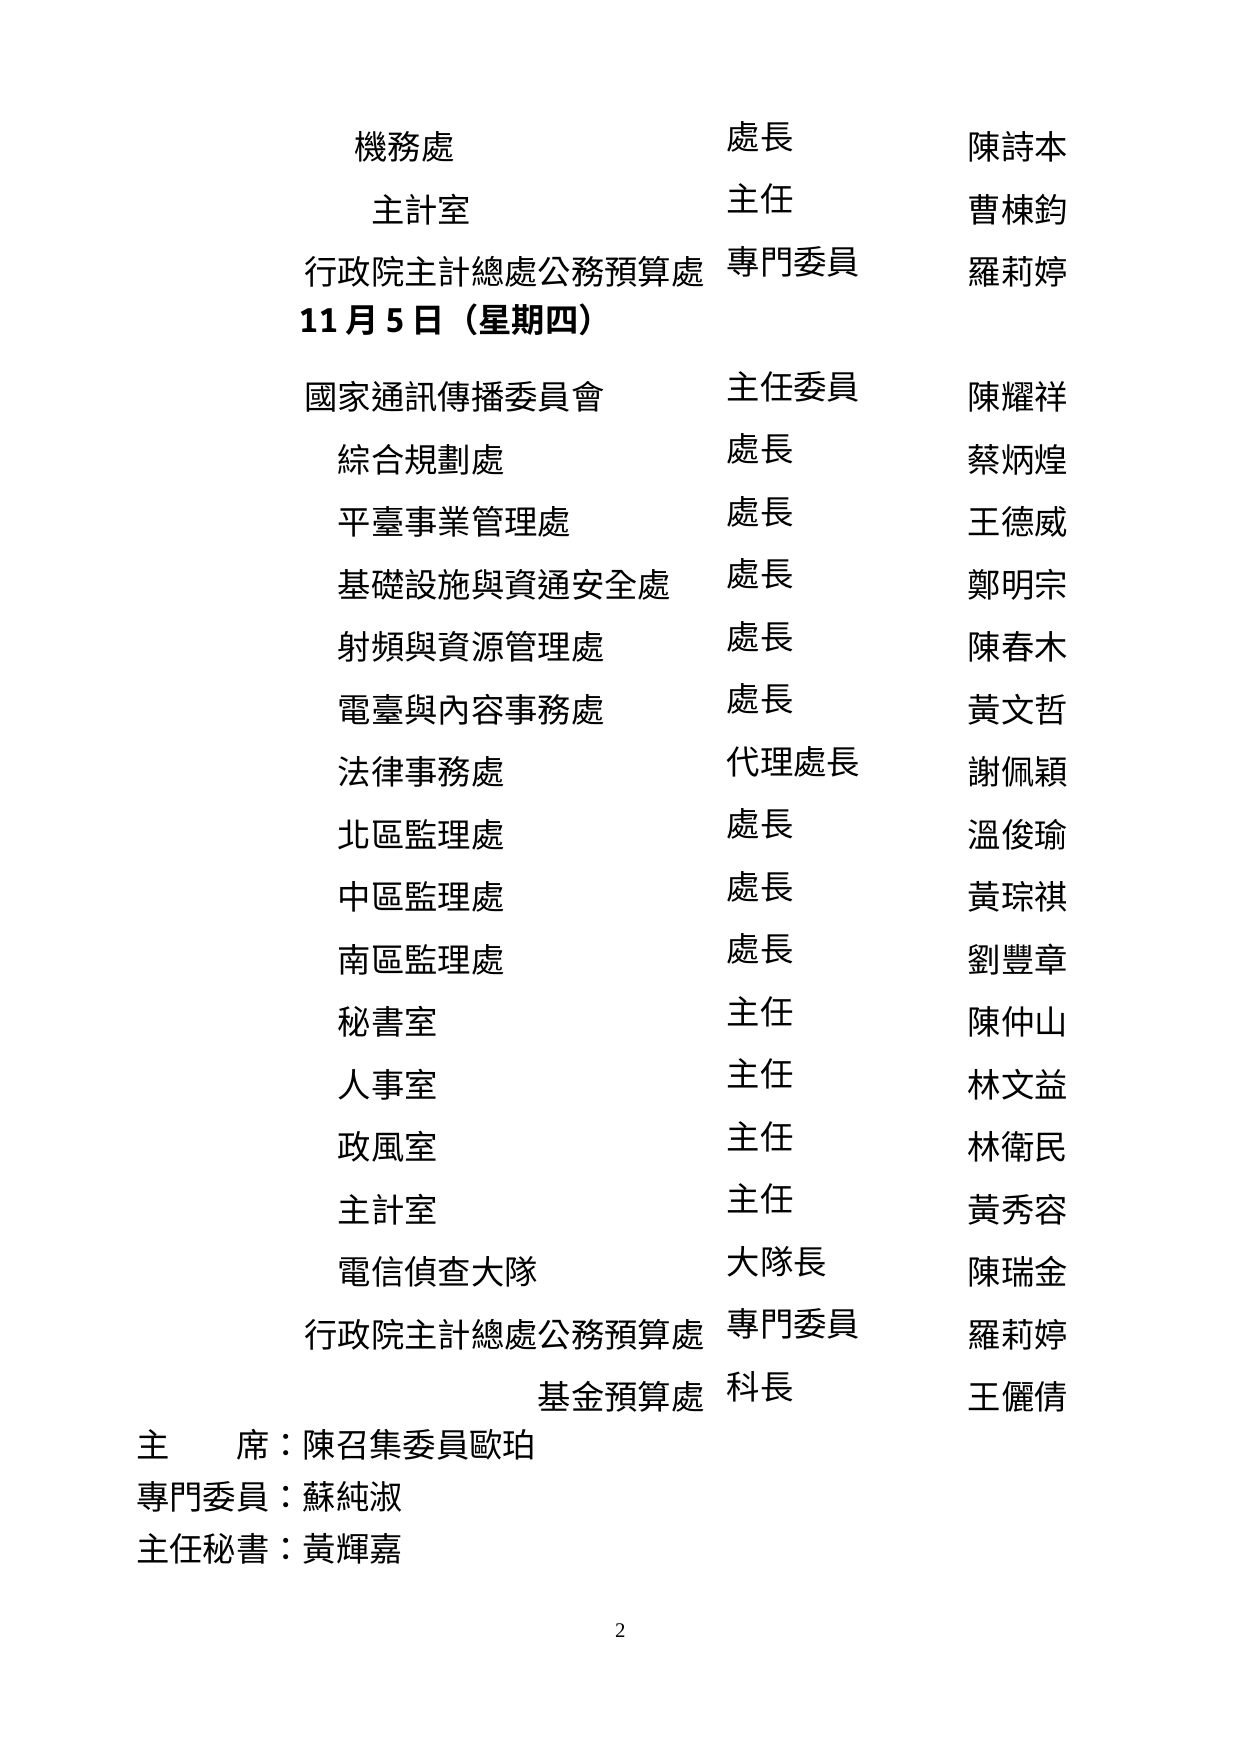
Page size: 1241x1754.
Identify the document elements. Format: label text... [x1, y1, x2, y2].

text 主任秘書：黃輝嘉 [136, 1520, 1104, 1572]
table_cell 射頻與資源管理處 [301, 603, 715, 666]
table_cell 林文益 [951, 1041, 1084, 1103]
text 11月5日（星期四） [136, 291, 1104, 343]
table_cell 主計室 [301, 166, 715, 228]
table_cell 羅莉婷 [951, 228, 1084, 291]
table_cell 主任 [715, 978, 951, 1041]
table_cell 專門委員 [715, 1291, 951, 1353]
table_cell 處長 [715, 666, 951, 728]
table_cell 綜合規劃處 [301, 416, 715, 478]
table_cell 法律事務處 [301, 728, 715, 791]
table_cell 電信偵查大隊 [301, 1228, 715, 1291]
table_cell 人事室 [301, 1041, 715, 1103]
table_cell 行政院主計總處公務預算處 [301, 228, 715, 291]
table_cell 曹棟鈞 [951, 166, 1084, 228]
text 專門委員：蘇純淑 [136, 1468, 1104, 1520]
table_cell 北區監理處 [301, 791, 715, 853]
table_cell 羅莉婷 [951, 1291, 1084, 1353]
table_header 主任委員 [715, 353, 951, 416]
table_cell 專門委員 [715, 228, 951, 291]
table_cell 林衛民 [951, 1103, 1084, 1166]
table_cell 平臺事業管理處 [301, 478, 715, 541]
table_cell 劉豐章 [951, 916, 1084, 978]
table_cell 陳瑞金 [951, 1228, 1084, 1291]
table_cell 中區監理處 [301, 853, 715, 916]
table_cell 處長 [715, 916, 951, 978]
table_cell 黃文哲 [951, 666, 1084, 728]
table_header 陳耀祥 [951, 353, 1084, 416]
table_cell 主計室 [301, 1166, 715, 1228]
table_header 國家通訊傳播委員會 [301, 353, 715, 416]
table_cell 王儷倩 [951, 1353, 1084, 1416]
table_cell 王德威 [951, 478, 1084, 541]
table_cell 陳詩本 [951, 103, 1084, 166]
table_cell 科長 [715, 1353, 951, 1416]
table_cell 主任 [715, 1166, 951, 1228]
table_cell 主任 [715, 1041, 951, 1103]
table_cell 處長 [715, 416, 951, 478]
table_cell 基礎設施與資通安全處 [301, 541, 715, 603]
table_cell 處長 [715, 478, 951, 541]
table_cell 主任 [715, 166, 951, 228]
table_cell 處長 [715, 853, 951, 916]
table_cell 機務處 [301, 103, 715, 166]
table_cell 處長 [715, 791, 951, 853]
table_cell 蔡炳煌 [951, 416, 1084, 478]
text 主 席：陳召集委員歐珀 [136, 1416, 1140, 1468]
table_cell 電臺與內容事務處 [301, 666, 715, 728]
table_cell 陳仲山 [951, 978, 1084, 1041]
table_cell 黃秀容 [951, 1166, 1084, 1228]
table_cell 鄭明宗 [951, 541, 1084, 603]
table_cell 處長 [715, 541, 951, 603]
table_cell 謝佩穎 [951, 728, 1084, 791]
table_cell 陳春木 [951, 603, 1084, 666]
table_cell 大隊長 [715, 1228, 951, 1291]
table_cell 行政院主計總處公務預算處 [301, 1291, 715, 1353]
table_cell 政風室 [301, 1103, 715, 1166]
table_cell 處長 [715, 103, 951, 166]
table_cell 秘書室 [301, 978, 715, 1041]
table_cell 主任 [715, 1103, 951, 1166]
table_cell 基金預算處 [301, 1353, 715, 1416]
table_cell 黃琮祺 [951, 853, 1084, 916]
table_cell 代理處長 [715, 728, 951, 791]
table_cell 南區監理處 [301, 916, 715, 978]
table_cell 溫俊瑜 [951, 791, 1084, 853]
table_cell 處長 [715, 603, 951, 666]
